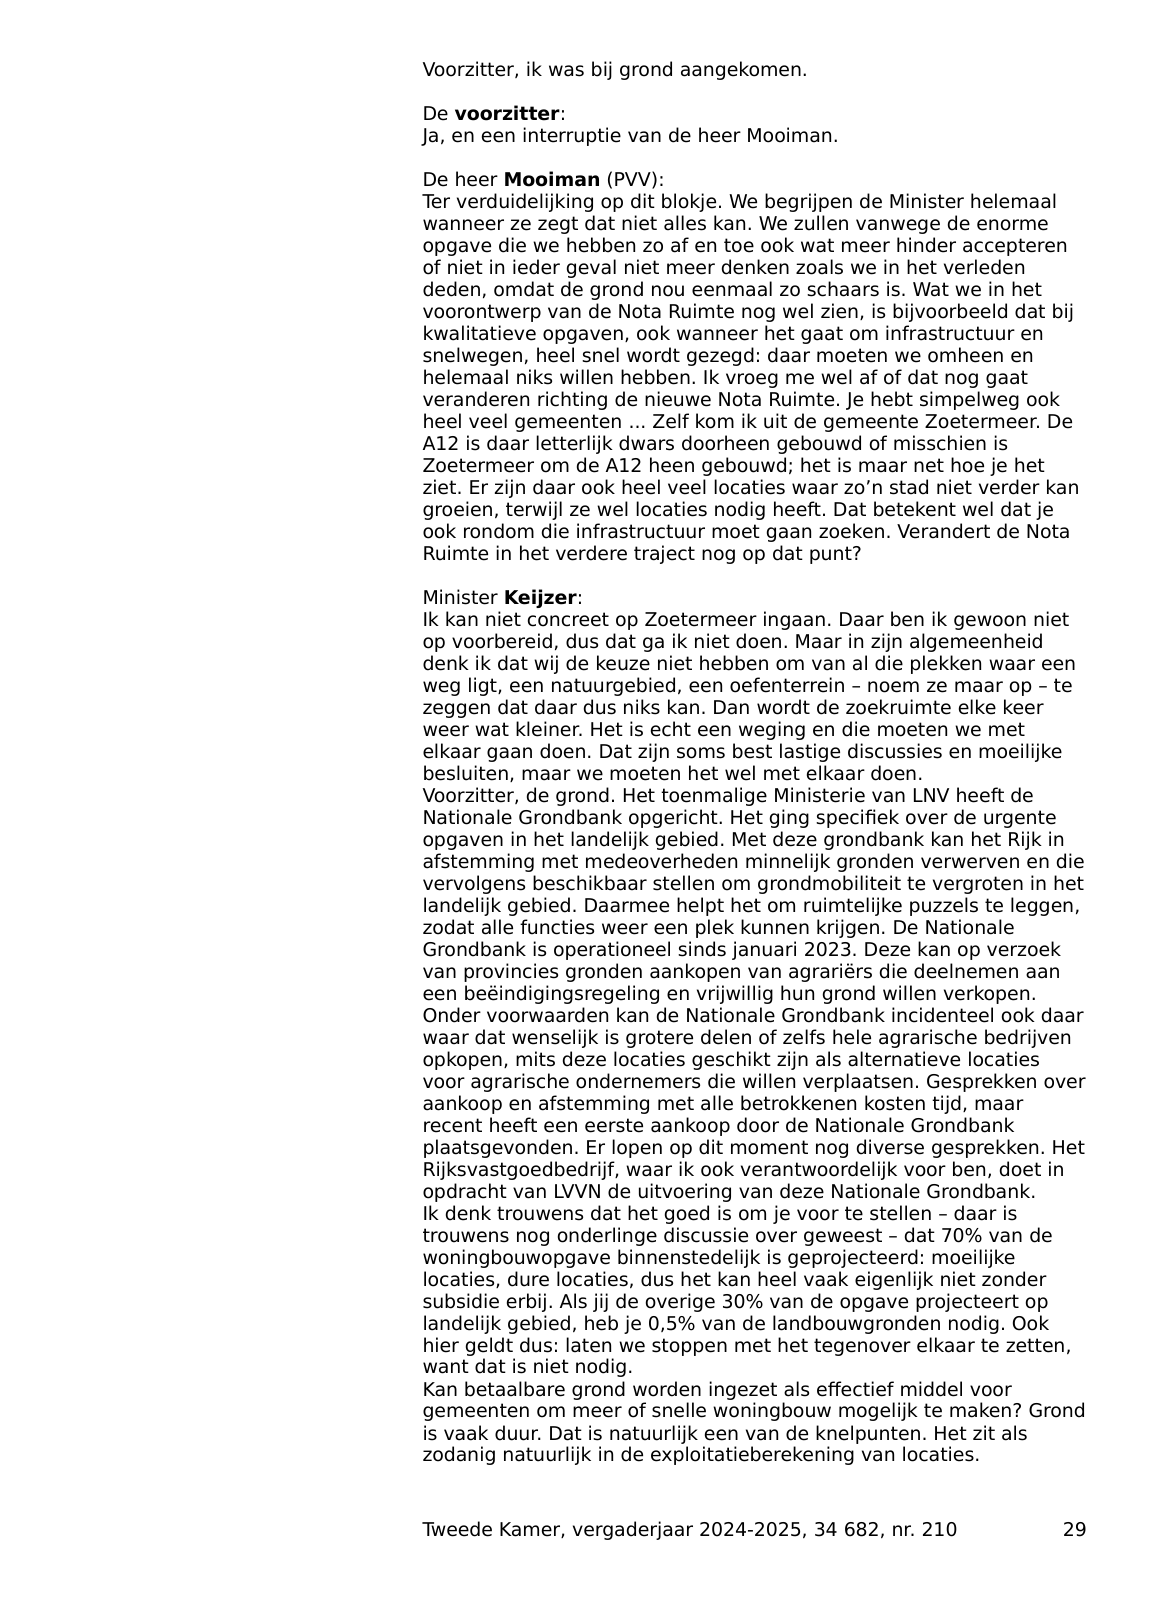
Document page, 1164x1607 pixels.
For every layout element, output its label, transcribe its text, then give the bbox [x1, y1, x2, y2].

text Ik denk trouwens dat het goed is om je voor te stellen – daar is trouwens nog onderlinge discussie over geweest – dat 70% van de woningbouwopgave binnenstedelijk is geprojecteerd: moeilijke locaties, dure locaties, dus het kan heel vaak eigenlijk niet zonder subsidie erbij. Als jij de overige 30% van de opgave projecteert op landelijk gebied, heb je 0,5% van de landbouwgronden nodig. Ook hier geldt dus: laten we stoppen met het tegenover elkaar te zetten, want dat is niet nodig. [422, 1203, 1087, 1378]
text Minister Keijzer: [422, 587, 1087, 609]
text Voorzitter, ik was bij grond aangekomen. [422, 59, 1087, 81]
text De voorzitter: [422, 103, 1087, 125]
text Ik kan niet concreet op Zoetermeer ingaan. Daar ben ik gewoon niet op voorbereid, dus dat ga ik niet doen. Maar in zijn algemeenheid denk ik dat wij de keuze niet hebben om van al die plekken waar een weg ligt, een natuurgebied, een oefenterrein – noem ze maar op – te zeggen dat daar dus niks kan. Dan wordt de zoekruimte elke keer weer wat kleiner. Het is echt een weging en die moeten we met elkaar gaan doen. Dat zijn soms best lastige discussies en moeilijke besluiten, maar we moeten het wel met elkaar doen. [422, 609, 1087, 785]
text Voorzitter, de grond. Het toenmalige Ministerie van LNV heeft de Nationale Grondbank opgericht. Het ging specifiek over de urgente opgaven in het landelijk gebied. Met deze grondbank kan het Rijk in afstemming met medeoverheden minnelijk gronden verwerven en die vervolgens beschikbaar stellen om grondmobiliteit te vergroten in het landelijk gebied. Daarmee helpt het om ruimtelijke puzzels te leggen, zodat alle functies weer een plek kunnen krijgen. De Nationale Grondbank is operationeel sinds januari 2023. Deze kan op verzoek van provincies gronden aankopen van agrariërs die deelnemen aan een beëindigingsregeling en vrijwillig hun grond willen verkopen. Onder voorwaarden kan de Nationale Grondbank incidenteel ook daar waar dat wenselijk is grotere delen of zelfs hele agrarische bedrijven opkopen, mits deze locaties geschikt zijn als alternatieve locaties voor agrarische ondernemers die willen verplaatsen. Gesprekken over aankoop en afstemming met alle betrokkenen kosten tijd, maar recent heeft een eerste aankoop door de Nationale Grondbank plaatsgevonden. Er lopen op dit moment nog diverse gesprekken. Het Rijksvastgoedbedrijf, waar ik ook verantwoordelijk voor ben, doet in opdracht van LVVN de uitvoering van deze Nationale Grondbank. [422, 785, 1087, 1203]
text Kan betaalbare grond worden ingezet als effectief middel voor gemeenten om meer of snelle woningbouw mogelijk te maken? Grond is vaak duur. Dat is natuurlijk een van de knelpunten. Het zit als zodanig natuurlijk in de exploitatieberekening van locaties. [422, 1378, 1087, 1466]
text De heer Mooiman (PVV): [422, 169, 1087, 191]
text Ja, en een interruptie van de heer Mooiman. [422, 125, 1087, 147]
text Ter verduidelijking op dit blokje. We begrijpen de Minister helemaal wanneer ze zegt dat niet alles kan. We zullen vanwege de enorme opgave die we hebben zo af en toe ook wat meer hinder accepteren of niet in ieder geval niet meer denken zoals we in het verleden deden, omdat de grond nou eenmaal zo schaars is. Wat we in het voorontwerp van de Nota Ruimte nog wel zien, is bijvoorbeeld dat bij kwalitatieve opgaven, ook wanneer het gaat om infrastructuur en snelwegen, heel snel wordt gezegd: daar moeten we omheen en helemaal niks willen hebben. Ik vroeg me wel af of dat nog gaat veranderen richting de nieuwe Nota Ruimte. Je hebt simpelweg ook heel veel gemeenten ... Zelf kom ik uit de gemeente Zoetermeer. De A12 is daar letterlijk dwars doorheen gebouwd of misschien is Zoetermeer om de A12 heen gebouwd; het is maar net hoe je het ziet. Er zijn daar ook heel veel locaties waar zo’n stad niet verder kan groeien, terwijl ze wel locaties nodig heeft. Dat betekent wel dat je ook rondom die infrastructuur moet gaan zoeken. Verandert de Nota Ruimte in het verdere traject nog op dat punt? [422, 191, 1087, 565]
